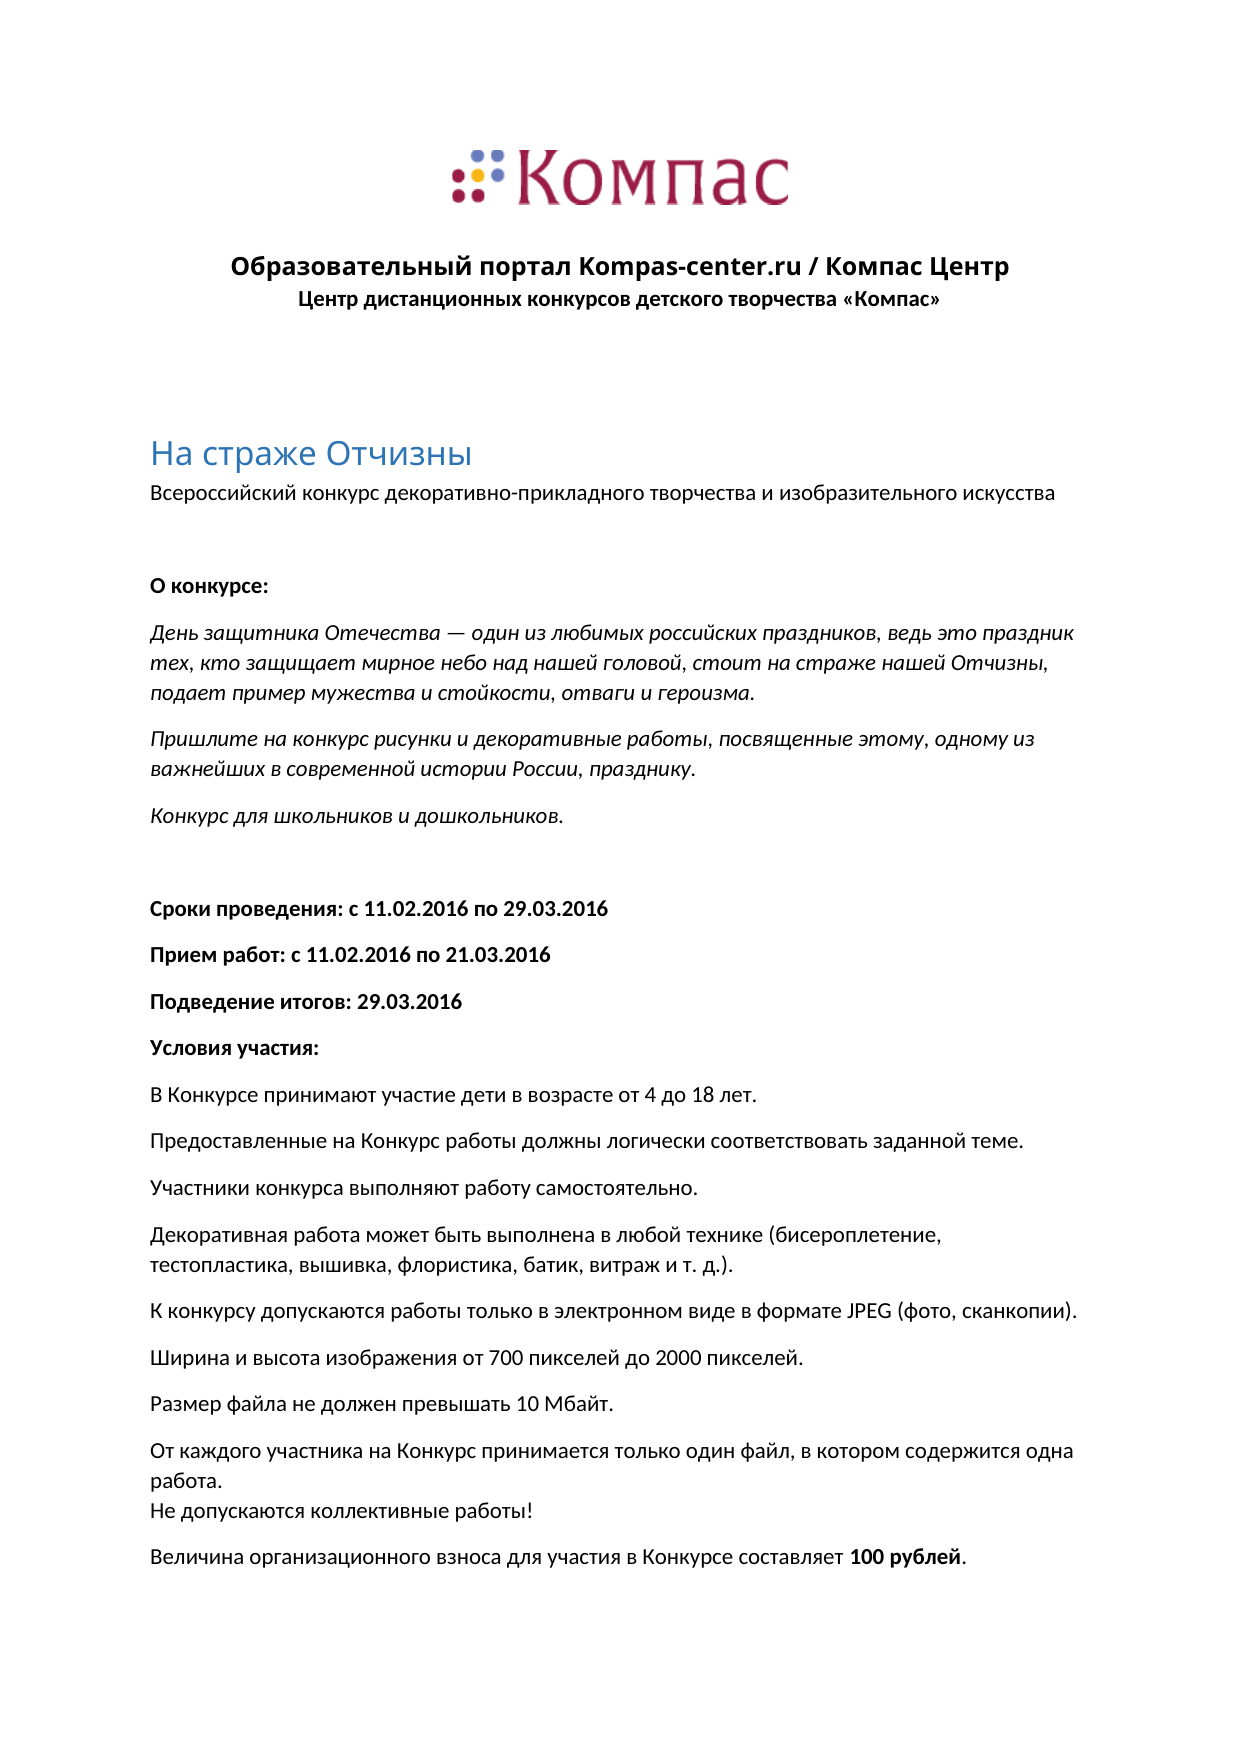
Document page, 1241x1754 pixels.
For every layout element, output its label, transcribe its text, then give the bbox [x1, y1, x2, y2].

text О конкурсе: [150, 571, 1090, 599]
text Предоставленные на Конкурс работы должны логически соответствовать заданной теме. [150, 1127, 1090, 1155]
text От каждого участника на Конкурс принимается только один файл, в котором содержится одна работа. Не допускаются коллективные работы! [150, 1436, 1090, 1524]
text В Конкурсе принимают участие дети в возрасте от 4 до 18 лет. [150, 1080, 1090, 1108]
subtitle Образовательный портал Kompas-center.ru / Компас Центр [150, 248, 1090, 282]
text Условия участия: [150, 1033, 1090, 1062]
text Величина организационного взноса для участия в Конкурсе составляет 100 рублей. [150, 1542, 1090, 1570]
text Всероссийский конкурс декоративно-прикладного творчества и изобразительного искусства [150, 478, 1090, 506]
text К конкурсу допускаются работы только в электронном виде в формате JPEG (фото, сканкопии). [150, 1296, 1090, 1324]
text Подведение итогов: 29.03.2016 [150, 987, 1090, 1015]
text Пришлите на конкурс рисунки и декоративные работы, посвященные этому, одному из важнейших в современной истории России, празднику. [150, 724, 1090, 782]
text Центр дистанционных конкурсов детского творчества «Компас» [150, 284, 1090, 313]
text Прием работ: с 11.02.2016 по 21.03.2016 [150, 940, 1090, 968]
text День защитника Отечества — один из любимых российских праздников, ведь это праздник тех, кто защищает мирное небо над нашей головой, стоит на страже нашей Отчизны, подает пример мужества и стойкости, отваги и героизма. [150, 618, 1090, 706]
text Размер файла не должен превышать 10 Мбайт. [150, 1389, 1090, 1417]
text Конкурс для школьников и дошкольников. [150, 801, 1090, 829]
text Ширина и высота изображения от 700 пикселей до 2000 пикселей. [150, 1343, 1090, 1371]
subtitle На страже Отчизны [150, 430, 1090, 475]
text Участники конкурса выполняют работу самостоятельно. [150, 1173, 1090, 1201]
text Декоративная работа может быть выполнена в любой технике (бисероплетение, тестопластика, вышивка, флористика, батик, витраж и т. д.). [150, 1220, 1090, 1278]
text Сроки проведения: с 11.02.2016 по 29.03.2016 [150, 894, 1090, 922]
